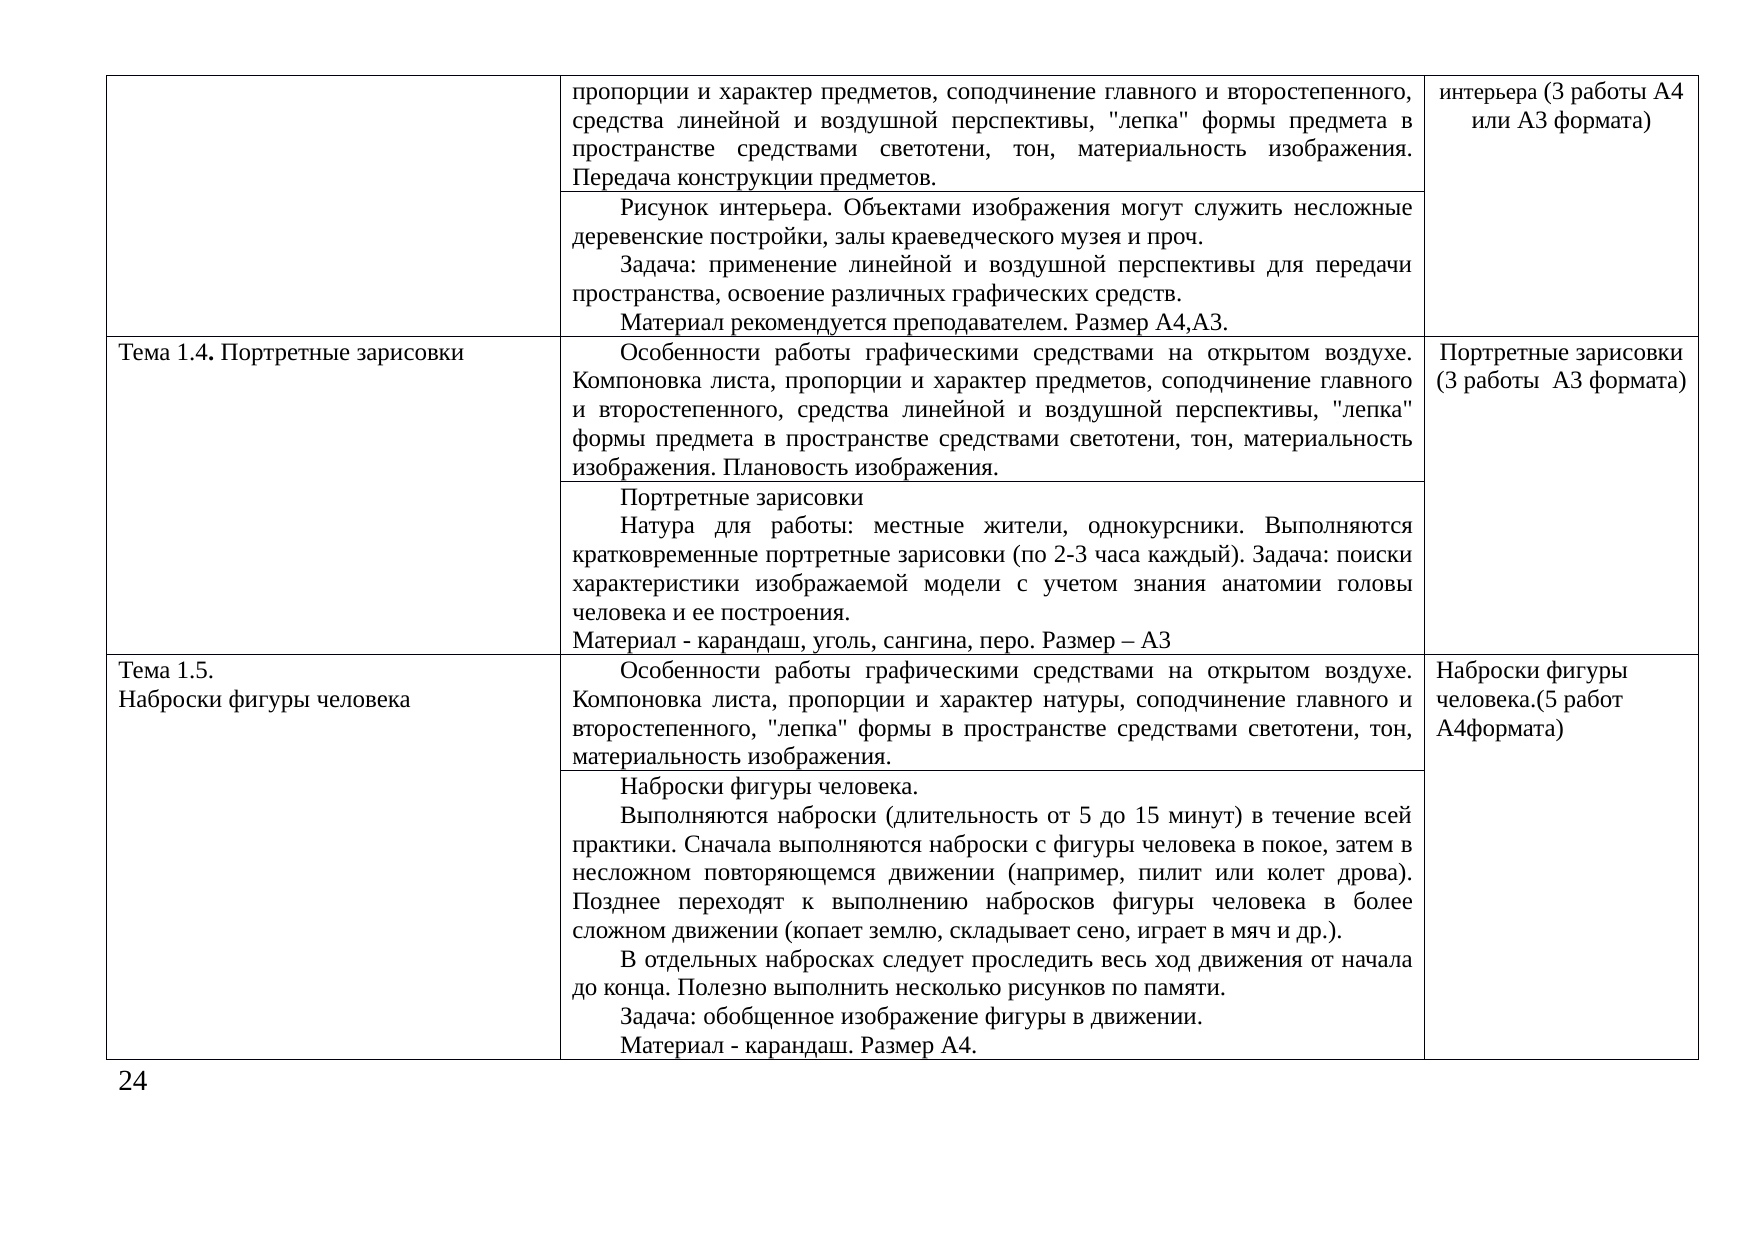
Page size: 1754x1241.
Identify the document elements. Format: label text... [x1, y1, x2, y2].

table_cell интерьера (3 работы А4 или А3 формата) [1425, 76, 1698, 336]
table_cell Наброски фигуры человека.(5 работ А4формата) [1425, 655, 1698, 1059]
table_cell Тема 1.4. Портретные зарисовки [107, 337, 560, 654]
table_cell Особенности работы графическими средствами на открытом воздухе. Компоновка листа, пропорции и характер натуры, соподчинение главного и второстепенного, "лепка" формы в пространстве средствами светотени, тон, материальность изображения. [561, 655, 1424, 770]
table_cell Рисунок интерьера. Объектами изображения могут служить несложные деревенские постройки, залы краеведческого музея и проч. Задача: применение линейной и воздушной перспективы для передачи пространства, освоение различных графических средств. Материал рекомендуется преподавателем. Размер А4,А3. [561, 192, 1424, 336]
table_cell Особенности работы графическими средствами на открытом воздухе. Компоновка листа, пропорции и характер предметов, соподчинение главного и второстепенного, средства линейной и воздушной перспективы, "лепка" формы предмета в пространстве средствами светотени, тон, материальность изображения. Плановость изображения. [561, 337, 1424, 481]
table_cell Портретные зарисовки Натура для работы: местные жители, однокурсники. Выполняются кратковременные портретные зарисовки (по 2-3 часа каждый). Задача: поиски характеристики изображаемой модели с учетом знания анатомии головы человека и ее построения. Материал - карандаш, уголь, сангина, перо. Размер – А3 [561, 482, 1424, 654]
table_cell Тема 1.5. Наброски фигуры человека [107, 655, 560, 1059]
table_cell пропорции и характер предметов, соподчинение главного и второстепенного, средства линейной и воздушной перспективы, "лепка" формы предмета в пространстве средствами светотени, тон, материальность изображения. Передача конструкции пpедметов. [561, 76, 1424, 191]
table_cell Наброски фигуры человека. Выполняются наброски (длительность от 5 до 15 минут) в течение всей практики. Сначала выполняются наброски с фигуры человека в покое, затем в несложном повторяющемся движении (например, пилит или колет дрова). Позднее переходят к выполнению набросков фигуры человека в более сложном движении (копает землю, складывает сено, играет в мяч и др.). В отдельных набросках следует проследить весь ход движения от начала до конца. Полезно выполнить несколько рисунков по памяти. Задача: обобщенное изображение фигуры в движении. Материал - карандаш. Размер А4. [561, 771, 1424, 1059]
table_cell Портретные зарисовки (3 работы А3 формата) [1425, 337, 1698, 654]
table_cell [107, 76, 560, 336]
